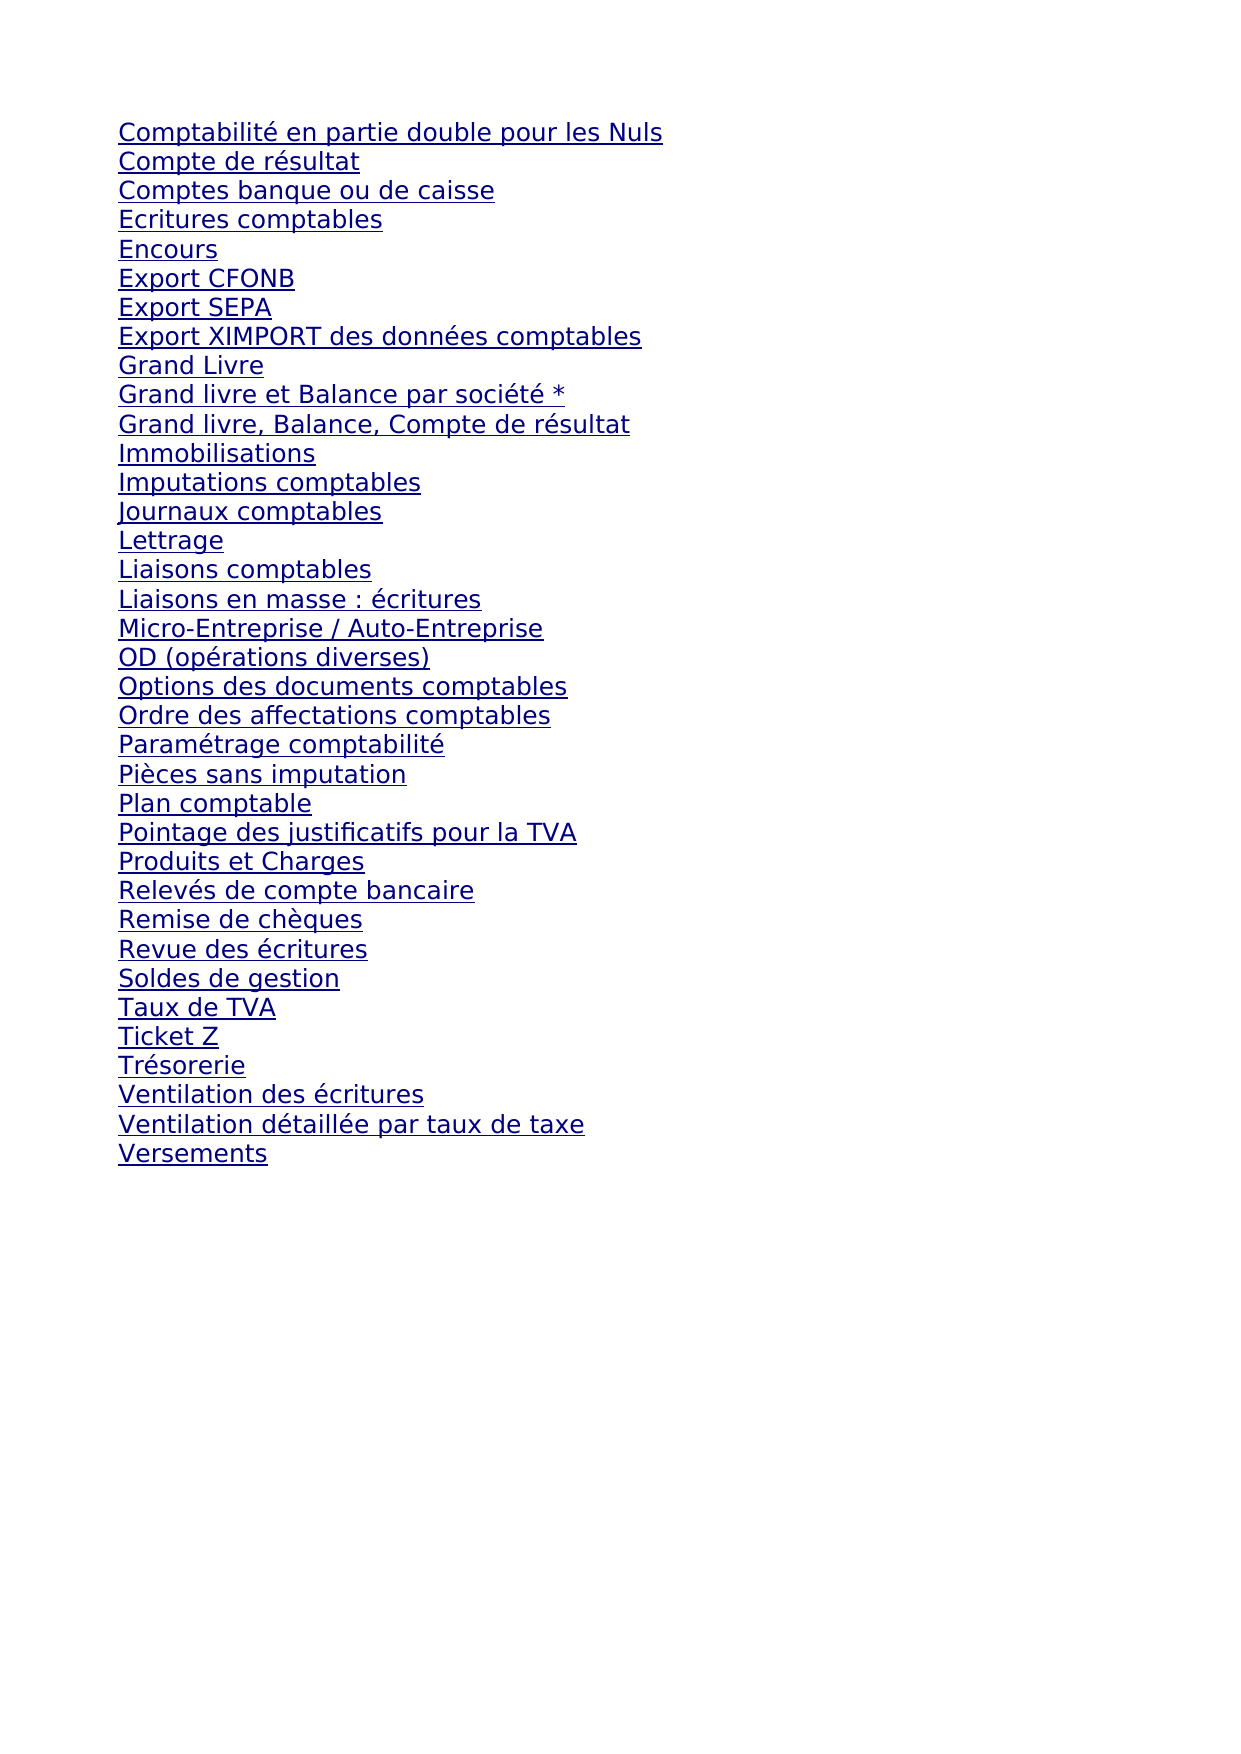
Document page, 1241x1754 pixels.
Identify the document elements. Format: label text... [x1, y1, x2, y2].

text Comptabilité en partie double pour les Nuls Compte de résultat Comptes banque ou de caisse Ecritures comptables Encours Export CFONB Export SEPA Export XIMPORT des données comptables Grand Livre Grand livre et Balance par société * Grand livre, Balance, Compte de résultat Immobilisations Imputations comptables Journaux comptables Lettrage Liaisons comptables Liaisons en masse : écritures Micro-Entreprise / Auto-Entreprise OD (opérations diverses) Options des documents comptables Ordre des affectations comptables Paramétrage comptabilité Pièces sans imputation Plan comptable Pointage des justificatifs pour la TVA Produits et Charges Relevés de compte bancaire Remise de chèques Revue des écritures Soldes de gestion Taux de TVA Ticket Z Trésorerie Ventilation des écritures Ventilation détaillée par taux de taxe Versements [118, 118, 1122, 1197]
